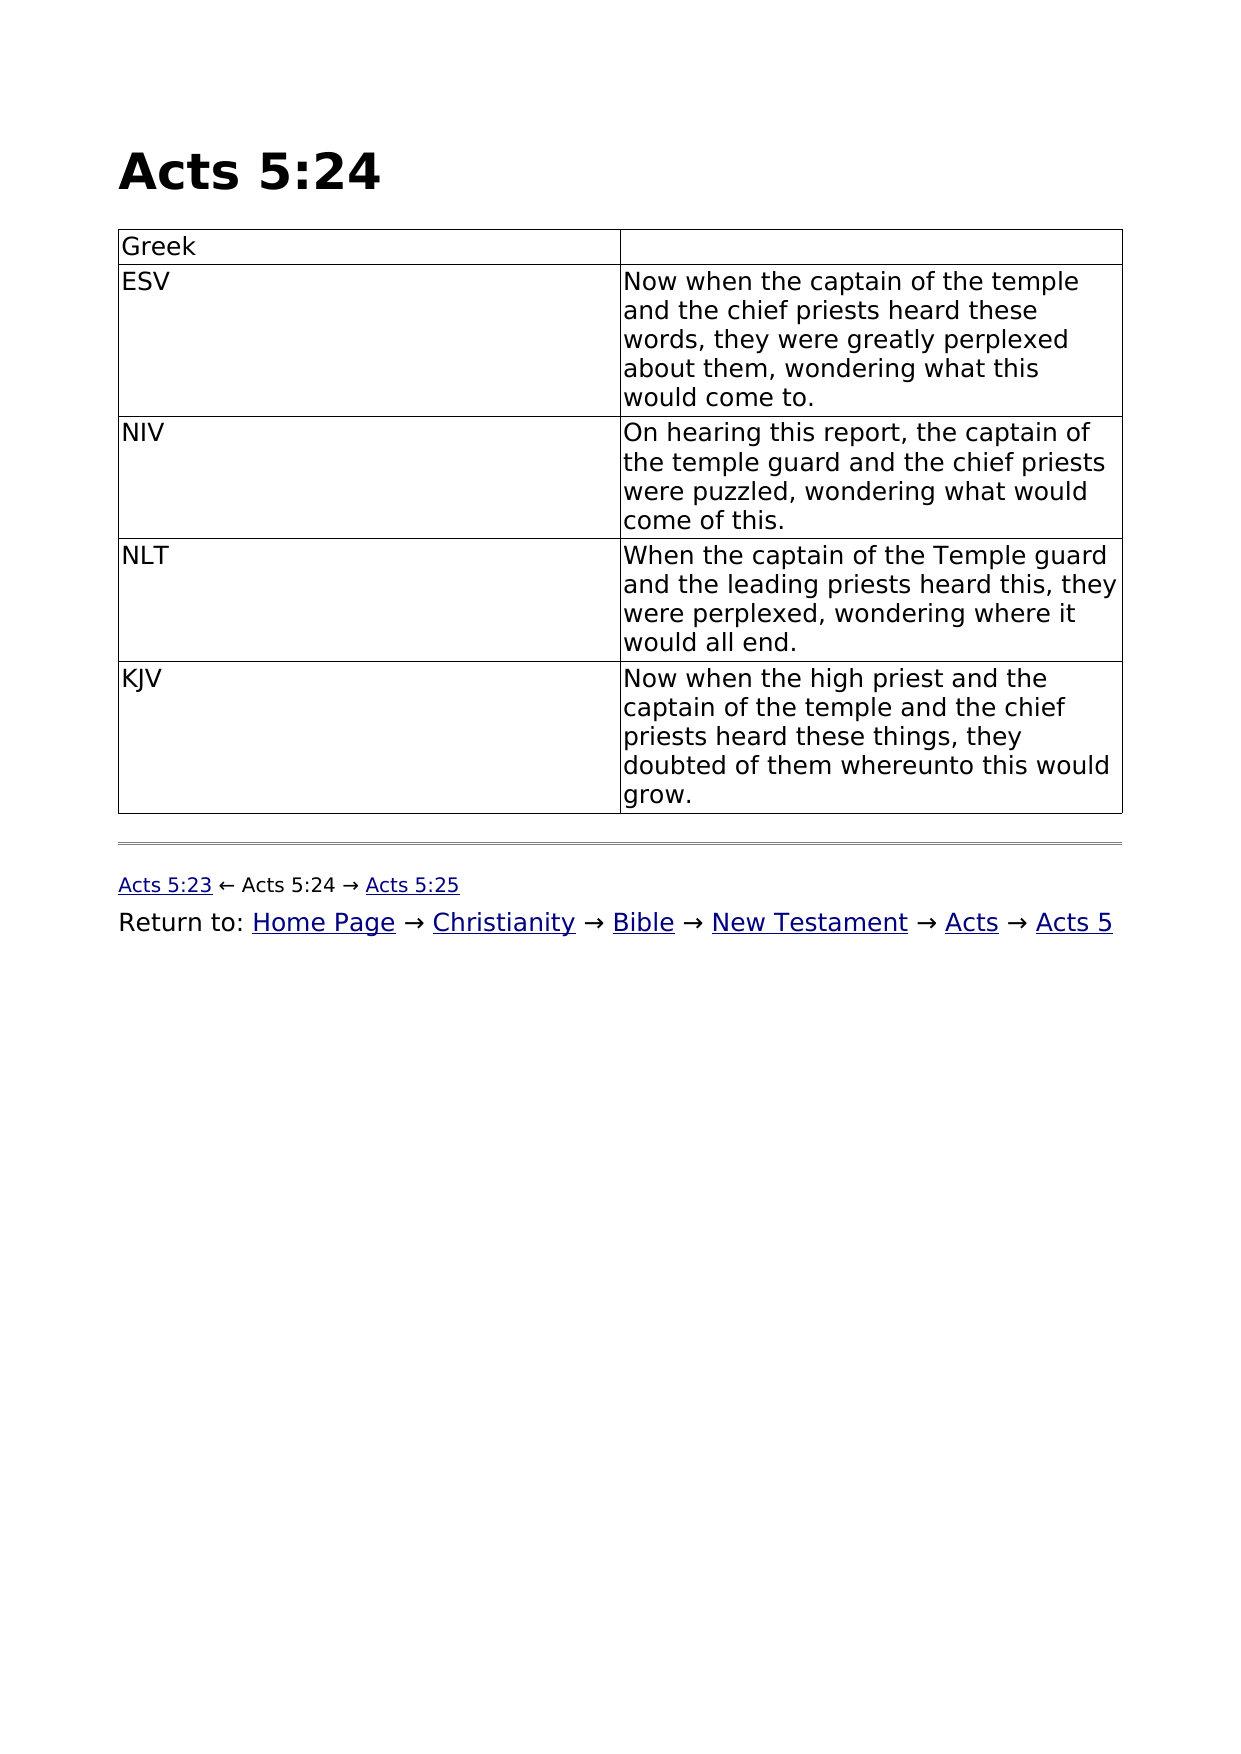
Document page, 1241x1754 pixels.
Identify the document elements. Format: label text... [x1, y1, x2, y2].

table_cell On hearing this report, the captain of the temple guard and the chief priests were puzzled, wondering what would come of this. [621, 417, 1122, 538]
table_cell NLT [119, 539, 620, 661]
table_cell When the captain of the Temple guard and the leading priests heard this, they were perplexed, wondering where it would all end. [621, 539, 1122, 661]
text Return to: Home Page → Christianity → Bible → New Testament → Acts → Acts 5 [118, 908, 1122, 937]
table_cell Now when the high priest and the captain of the temple and the chief priests heard these things, they doubted of them whereunto this would grow. [621, 662, 1122, 812]
table_header [621, 230, 1122, 264]
table_cell Now when the captain of the temple and the chief priests heard these words, they were greatly perplexed about them, wondering what this would come to. [621, 265, 1122, 416]
table_cell ESV [119, 265, 620, 416]
text Acts 5:23 ← Acts 5:24 → Acts 5:25 [118, 874, 1122, 908]
subtitle Acts 5:24 [118, 143, 1122, 201]
table_cell KJV [119, 662, 620, 812]
table_cell NIV [119, 417, 620, 538]
table_header Greek [119, 230, 620, 264]
